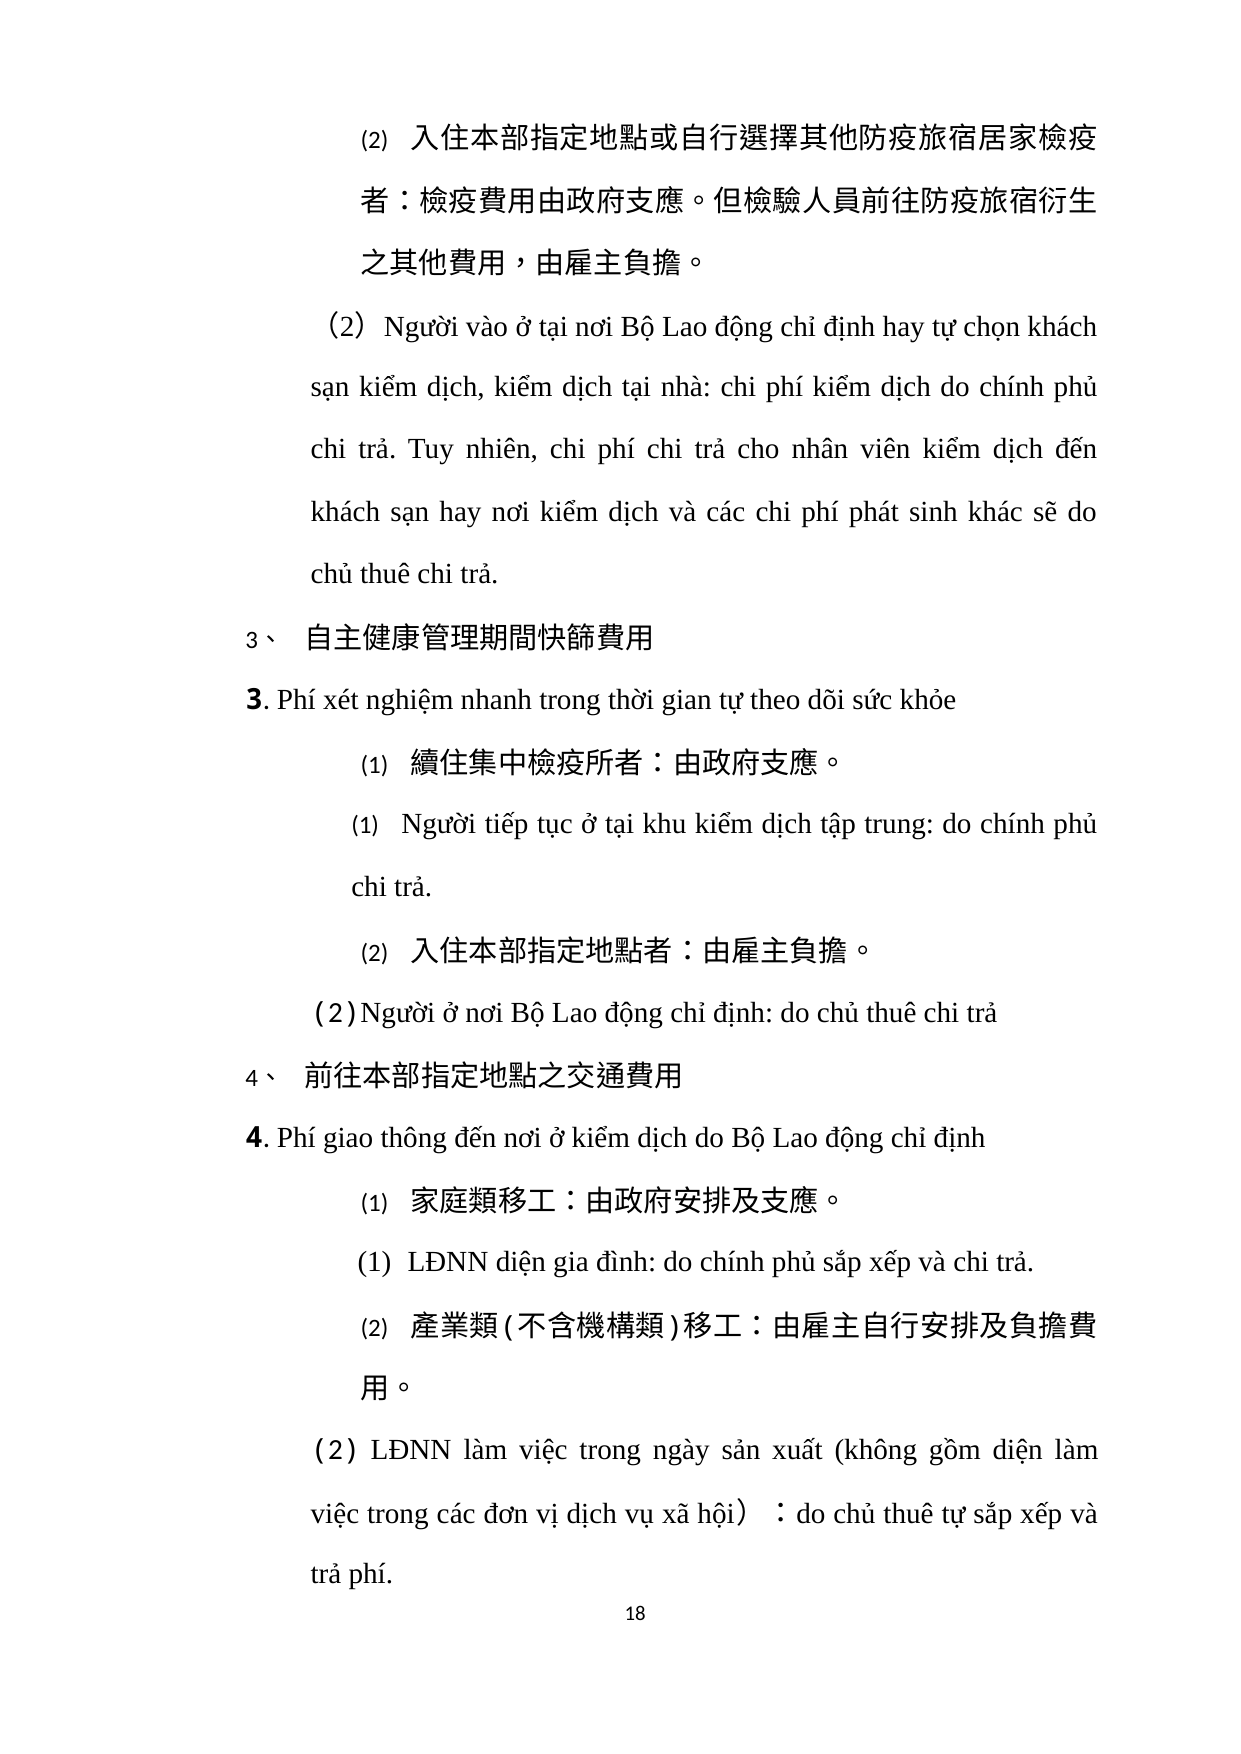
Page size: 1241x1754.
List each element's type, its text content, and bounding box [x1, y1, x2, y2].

list LĐNN diện gia đình: do chính phủ sắp xếp và chi trả. [357, 1219, 1098, 1282]
list 產業類(不含機構類)移工：由雇主自行安排及負擔費用。 [360, 1282, 1098, 1407]
list 自主健康管理期間快篩費用 [245, 594, 1098, 657]
list 家庭類移工：由政府安排及支應。 [360, 1157, 1098, 1219]
list Người tiếp tục ở tại khu kiểm dịch tập trung: do chính phủ chi trả. [351, 782, 1098, 907]
text (2) LĐNN làm việc trong ngày sản xuất (không gồm diện làm việc trong các đơn vị dịch vụ xã hội）：do chủ thuê tự sắp xếp và trả phí. [310, 1407, 1098, 1594]
list 入住本部指定地點者：由雇主負擔。 [360, 907, 1098, 969]
list 入住本部指定地點或自行選擇其他防疫旅宿居家檢疫者：檢疫費用由政府支應。但檢驗人員前往防疫旅宿衍生之其他費用，由雇主負擔。 [360, 94, 1098, 282]
text 3. Phí xét nghiệm nhanh trong thời gian tự theo dõi sức khỏe [245, 657, 1098, 719]
list 續住集中檢疫所者：由政府支應。 [360, 719, 1098, 782]
list 前往本部指定地點之交通費用 [245, 1032, 1098, 1094]
text (2)Người ở nơi Bộ Lao động chỉ định: do chủ thuê chi trả [310, 969, 1098, 1032]
text （2）Người vào ở tại nơi Bộ Lao động chỉ định hay tự chọn khách sạn kiểm dịch, kiểm dịch tại nhà: chi phí kiểm dịch do chính phủ chi trả. Tuy nhiên, chi phí chi trả cho nhân viên kiểm dịch đến khách sạn hay nơi kiểm dịch và các chi phí phát sinh khác sẽ do chủ thuê chi trả. [310, 282, 1098, 594]
text 4. Phí giao thông đến nơi ở kiểm dịch do Bộ Lao động chỉ định [245, 1094, 1098, 1157]
